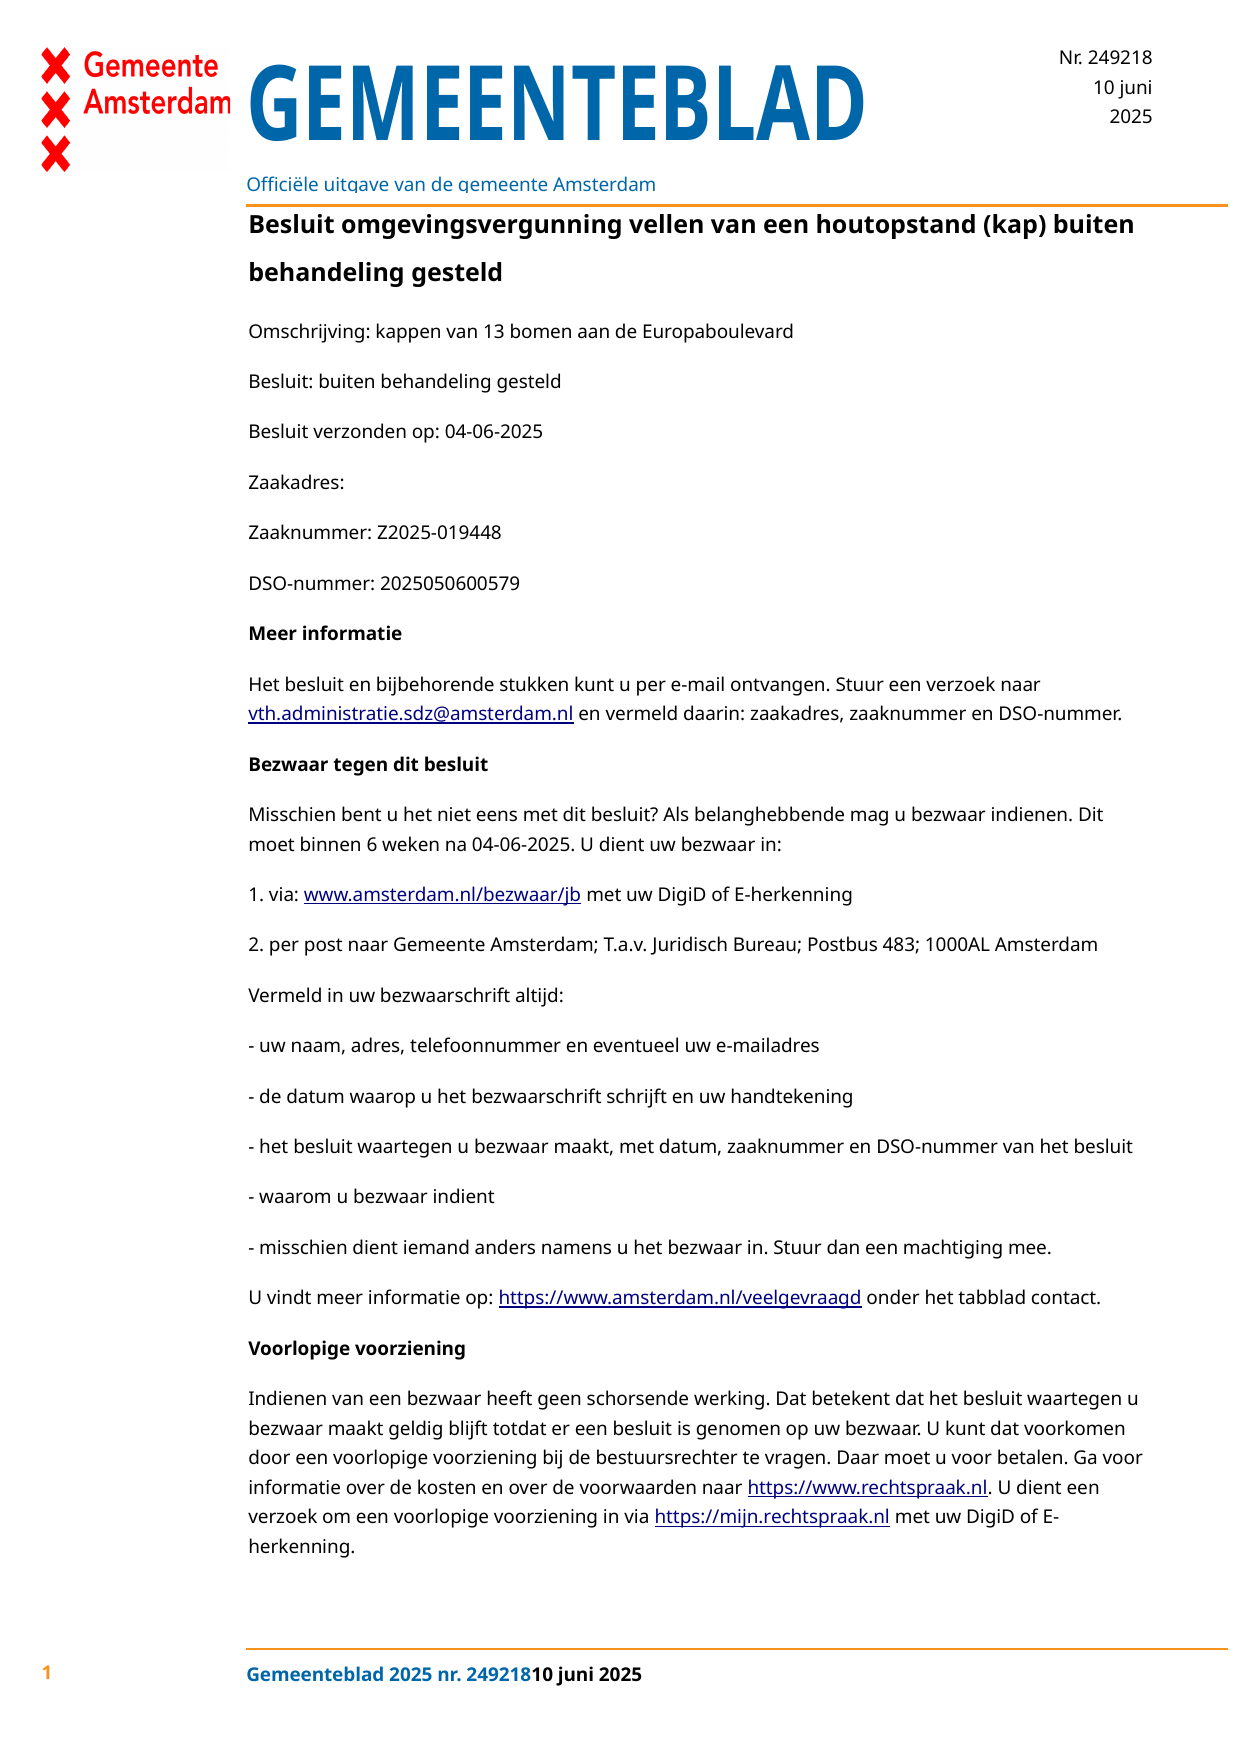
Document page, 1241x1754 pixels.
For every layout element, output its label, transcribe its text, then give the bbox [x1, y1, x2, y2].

text Voorlopige voorziening [248, 1335, 1152, 1361]
text - het besluit waartegen u bezwaar maakt, met datum, zaaknummer en DSO-nummer van het besluit [248, 1133, 1152, 1159]
text 2. per post naar Gemeente Amsterdam; T.a.v. Juridisch Bureau; Postbus 483; 1000AL Amsterdam [248, 932, 1152, 957]
text U vindt meer informatie op: https://www.amsterdam.nl/veelgevraagd onder het tabblad contact. [248, 1284, 1152, 1310]
text Besluit: buiten behandeling gesteld [248, 368, 1152, 394]
text Omschrijving: kappen van 13 bomen aan de Europaboulevard [248, 318, 1152, 344]
text Bezwaar tegen dit besluit [248, 751, 1152, 777]
text 1. via: www.amsterdam.nl/bezwaar/jb met uw DigiD of E-herkenning [248, 881, 1152, 907]
text - uw naam, adres, telefoonnummer en eventueel uw e-mailadres [248, 1032, 1152, 1058]
text Besluit verzonden op: 04-06-2025 [248, 419, 1152, 444]
text Zaaknummer: Z2025-019448 [248, 519, 1152, 545]
text Misschien bent u het niet eens met dit besluit? Als belanghebbende mag u bezwaar indienen. Dit moet binnen 6 weken na 04-06-2025. U dient uw bezwaar in: [248, 801, 1152, 857]
text Meer informatie [248, 620, 1152, 646]
picture [41, 47, 231, 172]
text - waarom u bezwaar indient [248, 1184, 1152, 1209]
text Indienen van een bezwaar heeft geen schorsende werking. Dat betekent dat het besluit waartegen u bezwaar maakt geldig blijft totdat er een besluit is genomen op uw bezwaar. U kunt dat voorkomen door een voorlopige voorziening bij de bestuursrechter te vragen. Daar moet u voor betalen. Ga voor informatie over de kosten en over de voorwaarden naar https://www.rechtspraak.nl. U dient een verzoek om een voorlopige voorziening in via https://mijn.rechtspraak.nl met uw DigiD of E-herkenning. [248, 1385, 1152, 1559]
text - de datum waarop u het bezwaarschrift schrijft en uw handtekening [248, 1083, 1152, 1109]
text Vermeld in uw bezwaarschrift altijd: [248, 982, 1152, 1008]
text Het besluit en bijbehorende stukken kunt u per e-mail ontvangen. Stuur een verzoek naar vth.administratie.sdz@amsterdam.nl en vermeld daarin: zaakadres, zaaknummer en DSO-nummer. [248, 671, 1152, 726]
text - misschien dient iemand anders namens u het bezwaar in. Stuur dan een machtiging mee. [248, 1234, 1152, 1260]
text Zaakadres: [248, 469, 1152, 495]
text Besluit omgevingsvergunning vellen van een houtopstand (kap) buiten behandeling gesteld [248, 207, 1152, 288]
text DSO-nummer: 2025050600579 [248, 570, 1152, 596]
